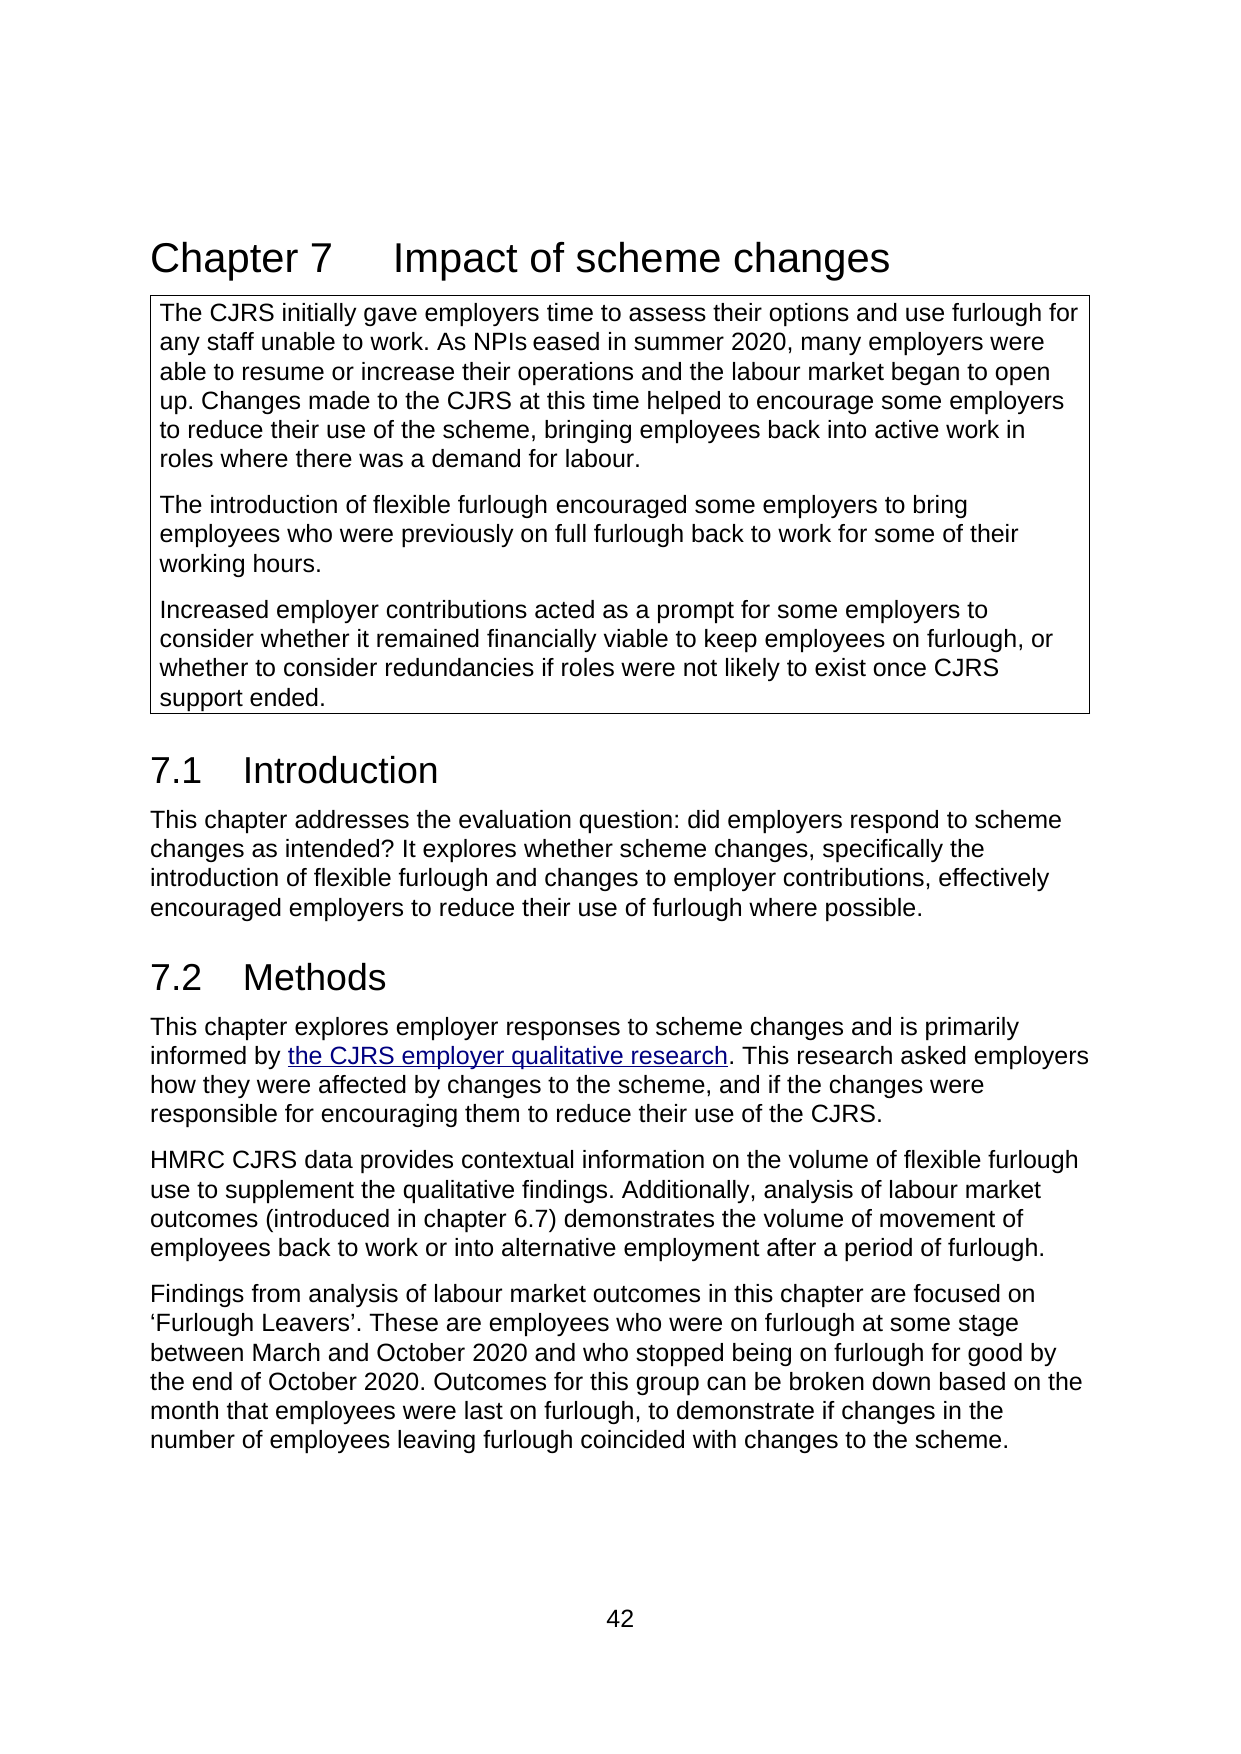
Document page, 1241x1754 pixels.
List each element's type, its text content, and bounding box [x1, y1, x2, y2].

text Increased employer contributions acted as a prompt for some employers to consider whether it remained financially viable to keep employees on furlough, or whether to consider redundancies if roles were not likely to exist once CJRS support ended. [151, 592, 1089, 713]
text This chapter addresses the evaluation question: did employers respond to scheme changes as intended? It explores whether scheme changes, specifically the introduction of flexible furlough and changes to employer contributions, effectively encouraged employers to reduce their use of furlough where possible. [150, 805, 1090, 921]
subtitle Introduction [150, 748, 1090, 791]
text This chapter explores employer responses to scheme changes and is primarily informed by the CJRS employer qualitative research. This research asked employers how they were affected by changes to the scheme, and if the changes were responsible for encouraging them to reduce their use of the CJRS. [150, 1012, 1090, 1128]
subtitle Impact of scheme changes [150, 233, 1090, 281]
text The CJRS initially gave employers time to assess their options and use furlough for any staff unable to work. As NPIs eased in summer 2020, many employers were able to resume or increase their operations and the labour market began to open up. Changes made to the CJRS at this time helped to encourage some employers to reduce their use of the scheme, bringing employees back into active work in roles where there was a demand for labour. [151, 296, 1089, 473]
text The introduction of flexible furlough encouraged some employers to bring employees who were previously on full furlough back to work for some of their working hours. [151, 487, 1089, 577]
text Findings from analysis of labour market outcomes in this chapter are focused on ‘Furlough Leavers’. These are employees who were on furlough at some stage between March and October 2020 and who stopped being on furlough for good by the end of October 2020. Outcomes for this group can be broken down based on the month that employees were last on furlough, to demonstrate if changes in the number of employees leaving furlough coincided with changes to the scheme. [150, 1279, 1090, 1454]
text HMRC CJRS data provides contextual information on the volume of flexible furlough use to supplement the qualitative findings. Additionally, analysis of labour market outcomes (introduced in chapter 6.7) demonstrates the volume of movement of employees back to work or into alternative employment after a period of furlough. [150, 1145, 1090, 1262]
subtitle Methods [150, 955, 1090, 998]
